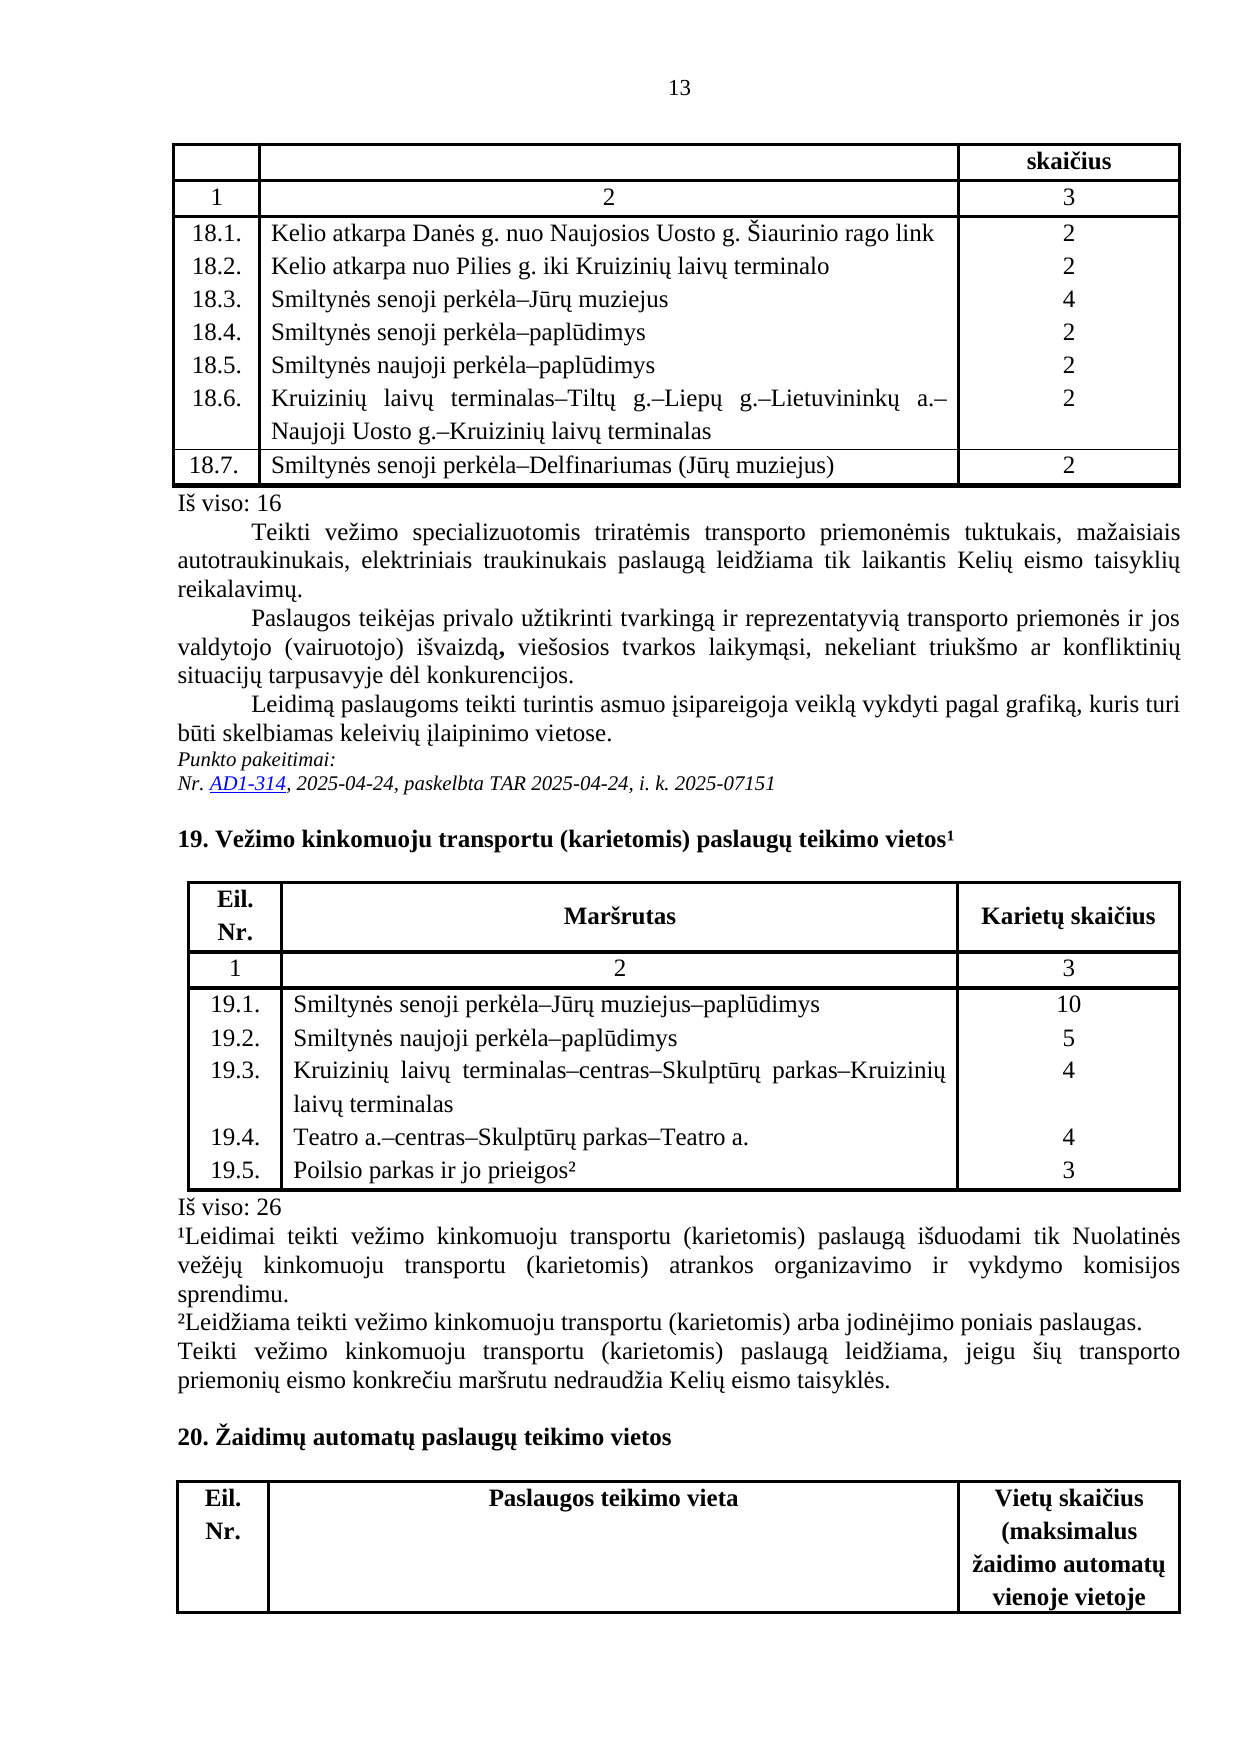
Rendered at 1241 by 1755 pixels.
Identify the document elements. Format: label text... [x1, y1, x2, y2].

table_cell 19.1. [190, 990, 280, 1023]
table_cell 3 [960, 182, 1178, 215]
table_cell 2 [960, 317, 1178, 350]
table_cell Smiltynės senoji perkėla–Jūrų muziejus–paplūdimys [283, 990, 956, 1023]
table_cell 3 [959, 1155, 1178, 1188]
table_cell Smiltynės senoji perkėla–Delfinariumas (Jūrų muziejus) [261, 450, 957, 483]
table_header skaičius [960, 146, 1178, 179]
table_header Eil. Nr. [179, 1483, 267, 1611]
table_cell Smiltynės senoji perkėla–Jūrų muziejus [261, 284, 957, 317]
table_cell 19.2. [190, 1023, 280, 1056]
table_cell 4 [959, 1122, 1178, 1155]
table_cell 3 [959, 954, 1178, 986]
table_cell 2 [960, 450, 1178, 483]
table_cell 19.5. [190, 1155, 280, 1188]
table_cell 4 [959, 1056, 1178, 1122]
table_cell 18.6. [175, 383, 258, 449]
text Iš viso: 16 [177, 488, 1152, 517]
table_cell 10 [959, 990, 1178, 1023]
table_header [175, 146, 258, 179]
table_header Vietų skaičius (maksimalus žaidimo automatų vienoje vietoje [960, 1483, 1178, 1611]
text ¹Leidimai teikti vežimo kinkomuoju transportu (karietomis) paslaugą išduodami tik Nuolatinės vežėjų kinkomuoju transportu (karietomis) atrankos organizavimo ir vykdymo komisijos sprendimu. [177, 1221, 1181, 1307]
table_cell 18.1. [175, 218, 258, 251]
table_cell 2 [960, 251, 1178, 284]
table_cell 2 [960, 218, 1178, 251]
table_cell 2 [261, 182, 957, 215]
table_cell Kelio atkarpa nuo Pilies g. iki Kruizinių laivų terminalo [261, 251, 957, 284]
text ²Leidžiama teikti vežimo kinkomuoju transportu (karietomis) arba jodinėjimo poniais paslaugas. [177, 1307, 1181, 1336]
table_cell Kruizinių laivų terminalas–centras–Skulptūrų parkas–Kruizinių laivų terminalas [283, 1056, 956, 1122]
table_cell 18.3. [175, 284, 258, 317]
table_header Eil. Nr. [190, 884, 280, 950]
table_cell 1 [190, 954, 280, 986]
table_header [261, 146, 957, 179]
table_cell Smiltynės naujoji perkėla–paplūdimys [261, 350, 957, 383]
table_cell 1 [175, 182, 258, 215]
table_cell 19.4. [190, 1122, 280, 1155]
table_cell 18.5. [175, 350, 258, 383]
table_header Maršrutas [283, 884, 956, 950]
table_cell Smiltynės naujoji perkėla–paplūdimys [283, 1023, 956, 1056]
table_cell Poilsio parkas ir jo prieigos² [283, 1155, 956, 1188]
table_cell 2 [960, 383, 1178, 449]
table_cell 4 [960, 284, 1178, 317]
table_cell Smiltynės senoji perkėla–paplūdimys [261, 317, 957, 350]
table_cell Teatro a.–centras–Skulptūrų parkas–Teatro a. [283, 1122, 956, 1155]
table_cell 19.3. [190, 1056, 280, 1122]
text Nr. AD1-314, 2025-04-24, paskelbta TAR 2025-04-24, i. k. 2025-07151 [177, 771, 1181, 795]
table_cell Kruizinių laivų terminalas–Tiltų g.–Liepų g.–Lietuvininkų a.–Naujoji Uosto g.–Kruizinių laivų terminalas [261, 383, 957, 449]
table_cell 2 [960, 350, 1178, 383]
text Teikti vežimo kinkomuoju transportu (karietomis) paslaugą leidžiama, jeigu šių transporto priemonių eismo konkrečiu maršrutu nedraudžia Kelių eismo taisyklės. [177, 1336, 1181, 1394]
table_cell 2 [283, 954, 956, 986]
table_cell Kelio atkarpa Danės g. nuo Naujosios Uosto g. Šiaurinio rago link [261, 218, 957, 251]
text Paslaugos teikėjas privalo užtikrinti tvarkingą ir reprezentatyvią transporto priemonės ir jos valdytojo (vairuotojo) išvaizdą, viešosios tvarkos laikymąsi, nekeliant triukšmo ar konfliktinių situacijų tarpusavyje dėl konkurencijos. [177, 603, 1181, 689]
table_cell 18.7. [175, 450, 258, 483]
table_cell 5 [959, 1023, 1178, 1056]
table_header Karietų skaičius [959, 884, 1178, 950]
table_cell 18.2. [175, 251, 258, 284]
text Leidimą paslaugoms teikti turintis asmuo įsipareigoja veiklą vykdyti pagal grafiką, kuris turi būti skelbiamas keleivių įlaipinimo vietose. [177, 689, 1181, 747]
table_header Paslaugos teikimo vieta [270, 1483, 957, 1611]
text Punkto pakeitimai: [177, 747, 1181, 771]
text Teikti vežimo specializuotomis triratėmis transporto priemonėmis tuktukais, mažaisiais autotraukinukais, elektriniais traukinukais paslaugą leidžiama tik laikantis Kelių eismo taisyklių reikalavimų. [177, 517, 1181, 603]
table_cell 18.4. [175, 317, 258, 350]
text 19. Vežimo kinkomuoju transportu (karietomis) paslaugų teikimo vietos¹ [177, 824, 1181, 852]
text 20. Žaidimų automatų paslaugų teikimo vietos [177, 1422, 1181, 1451]
text Iš viso: 26 [177, 1192, 1181, 1221]
